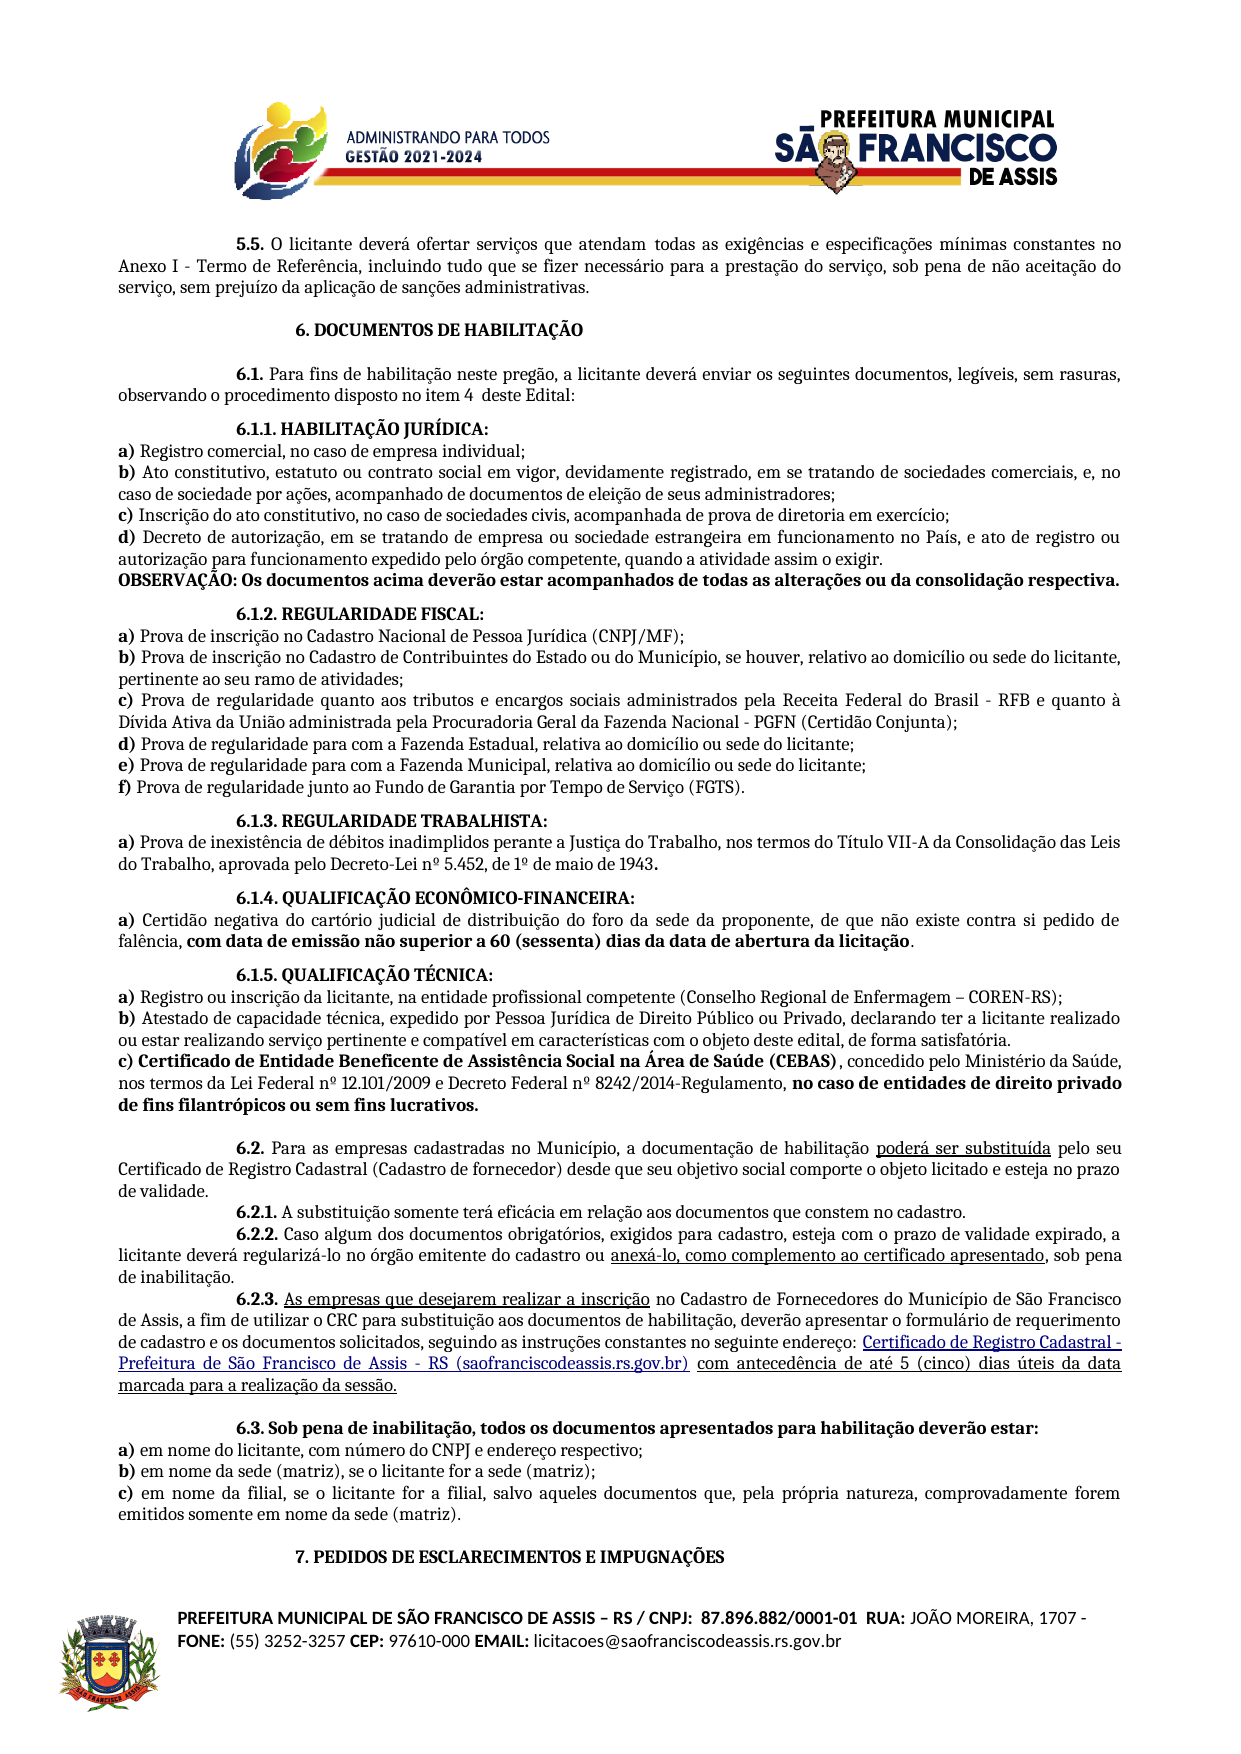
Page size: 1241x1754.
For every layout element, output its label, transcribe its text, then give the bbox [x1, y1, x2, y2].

text 6.1.2. REGULARIDADE FISCAL: [118, 604, 1181, 625]
text 6.1.3. REGULARIDADE TRABALHISTA: [118, 810, 1122, 832]
text a) Prova de inexistência de débitos inadimplidos perante a Justiça do Trabalho, nos termos do Título VII-A da Consolidação das Leis do Trabalho, aprovada pelo Decreto-Lei nº 5.452, de 1º de maio de 1943. [118, 832, 1122, 875]
text 6.1.5. QUALIFICAÇÃO TÉCNICA: [118, 965, 1181, 986]
text 6.2.1. A substituição somente terá eficácia em relação aos documentos que constem no cadastro. [118, 1202, 1122, 1223]
text 6.2.2. Caso algum dos documentos obrigatórios, exigidos para cadastro, esteja com o prazo de validade expirado, a licitante deverá regularizá-lo no órgão emitente do cadastro ou anexá-lo, como complemento ao certificado apresentado, sob pena de inabilitação. [118, 1223, 1122, 1288]
text OBSERVAÇÃO: Os documentos acima deverão estar acompanhados de todas as alterações ou da consolidação respectiva. [118, 570, 1122, 591]
text f) Prova de regularidade junto ao Fundo de Garantia por Tempo de Serviço (FGTS). [118, 776, 1122, 798]
text 6. DOCUMENTOS DE HABILITAÇÃO [118, 320, 1181, 342]
text 6.3. Sob pena de inabilitação, todos os documentos apresentados para habilitação deverão estar: [118, 1417, 1122, 1439]
text d) Decreto de autorização, em se tratando de empresa ou sociedade estrangeira em funcionamento no País, e ato de registro ou autorização para funcionamento expedido pelo órgão competente, quando a atividade assim o exigir. [118, 527, 1122, 570]
text 6.1. Para fins de habilitação neste pregão, a licitante deverá enviar os seguintes documentos, legíveis, sem rasuras, observando o procedimento disposto no item 4 deste Edital: [118, 363, 1122, 406]
text b) Prova de inscrição no Cadastro de Contribuintes do Estado ou do Município, se houver, relativo ao domicílio ou sede do licitante, pertinente ao seu ramo de atividades; [118, 647, 1122, 690]
text c) Prova de regularidade quanto aos tributos e encargos sociais administrados pela Receita Federal do Brasil - RFB e quanto à Dívida Ativa da União administrada pela Procuradoria Geral da Fazenda Nacional - PGFN (Certidão Conjunta); [118, 690, 1122, 733]
text b) Atestado de capacidade técnica, expedido por Pessoa Jurídica de Direito Público ou Privado, declarando ter a licitante realizado ou estar realizando serviço pertinente e compatível em características com o objeto deste edital, de forma satisfatória. [118, 1008, 1122, 1051]
text a) Prova de inscrição no Cadastro Nacional de Pessoa Jurídica (CNPJ/MF); [118, 625, 1122, 647]
text b) Ato constitutivo, estatuto ou contrato social em vigor, devidamente registrado, em se tratando de sociedades comerciais, e, no caso de sociedade por ações, acompanhado de documentos de eleição de seus administradores; [118, 462, 1122, 505]
text c) em nome da filial, se o licitante for a filial, salvo aqueles documentos que, pela própria natureza, comprovadamente forem emitidos somente em nome da sede (matriz). [118, 1482, 1122, 1525]
text a) Certidão negativa do cartório judicial de distribuição do foro da sede da proponente, de que não existe contra si pedido de falência, com data de emissão não superior a 60 (sessenta) dias da data de abertura da licitação. [118, 909, 1122, 952]
text 6.2.3. As empresas que desejarem realizar a inscrição no Cadastro de Fornecedores do Município de São Francisco de Assis, a fim de utilizar o CRC para substituição aos documentos de habilitação, deverão apresentar o formulário de requerimento de cadastro e os documentos solicitados, seguindo as instruções constantes no seguinte endereço: Certificado de Registro Cadastral - Prefeitura de São Francisco de Assis - RS (saofranciscodeassis.rs.gov.br) com antecedência de até 5 (cinco) dias úteis da data marcada para a realização da sessão. [118, 1288, 1122, 1396]
text 7. PEDIDOS DE ESCLARECIMENTOS E IMPUGNAÇÕES [118, 1547, 1122, 1568]
text 5.5. O licitante deverá ofertar serviços que atendam todas as exigências e especificações mínimas constantes no Anexo I - Termo de Referência, incluindo tudo que se fizer necessário para a prestação do serviço, sob pena de não aceitação do serviço, sem prejuízo da aplicação de sanções administrativas. [118, 234, 1122, 298]
text b) em nome da sede (matriz), se o licitante for a sede (matriz); [118, 1461, 1122, 1482]
text a) em nome do licitante, com número do CNPJ e endereço respectivo; [118, 1439, 1122, 1461]
text 6.1.4. QUALIFICAÇÃO ECONÔMICO-FINANCEIRA: [118, 887, 1122, 909]
text c) Certificado de Entidade Beneficente de Assistência Social na Área de Saúde (CEBAS), concedido pelo Ministério da Saúde, nos termos da Lei Federal nº 12.101/2009 e Decreto Federal nº 8242/2014-Regulamento, no caso de entidades de direito privado de fins filantrópicos ou sem fins lucrativos. [118, 1051, 1122, 1116]
text d) Prova de regularidade para com a Fazenda Estadual, relativa ao domicílio ou sede do licitante; [118, 733, 1122, 755]
text 6.2. Para as empresas cadastradas no Município, a documentação de habilitação poderá ser substituída pelo seu Certificado de Registro Cadastral (Cadastro de fornecedor) desde que seu objetivo social comporte o objeto licitado e esteja no prazo de validade. [118, 1137, 1122, 1202]
text a) Registro comercial, no caso de empresa individual; [118, 440, 1122, 462]
text e) Prova de regularidade para com a Fazenda Municipal, relativa ao domicílio ou sede do licitante; [118, 755, 1122, 776]
text a) Registro ou inscrição da licitante, na entidade profissional competente (Conselho Regional de Enfermagem – COREN-RS); [118, 986, 1139, 1008]
text c) Inscrição do ato constitutivo, no caso de sociedades civis, acompanhada de prova de diretoria em exercício; [118, 505, 1122, 527]
text 6.1.1. HABILITAÇÃO JURÍDICA: [118, 419, 1181, 440]
